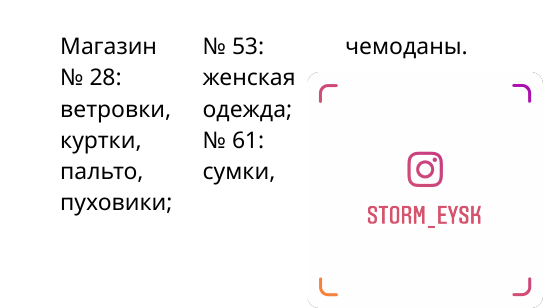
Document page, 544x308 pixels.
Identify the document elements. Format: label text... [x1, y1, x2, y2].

picture [307, 72, 543, 308]
text чемоданы. [345, 30, 483, 61]
text № 61: сумки, [202, 124, 307, 186]
text № 53: женская одежда; [202, 30, 315, 124]
text Магазин № 28: ветровки, куртки, пальто, пуховики; [60, 30, 172, 217]
